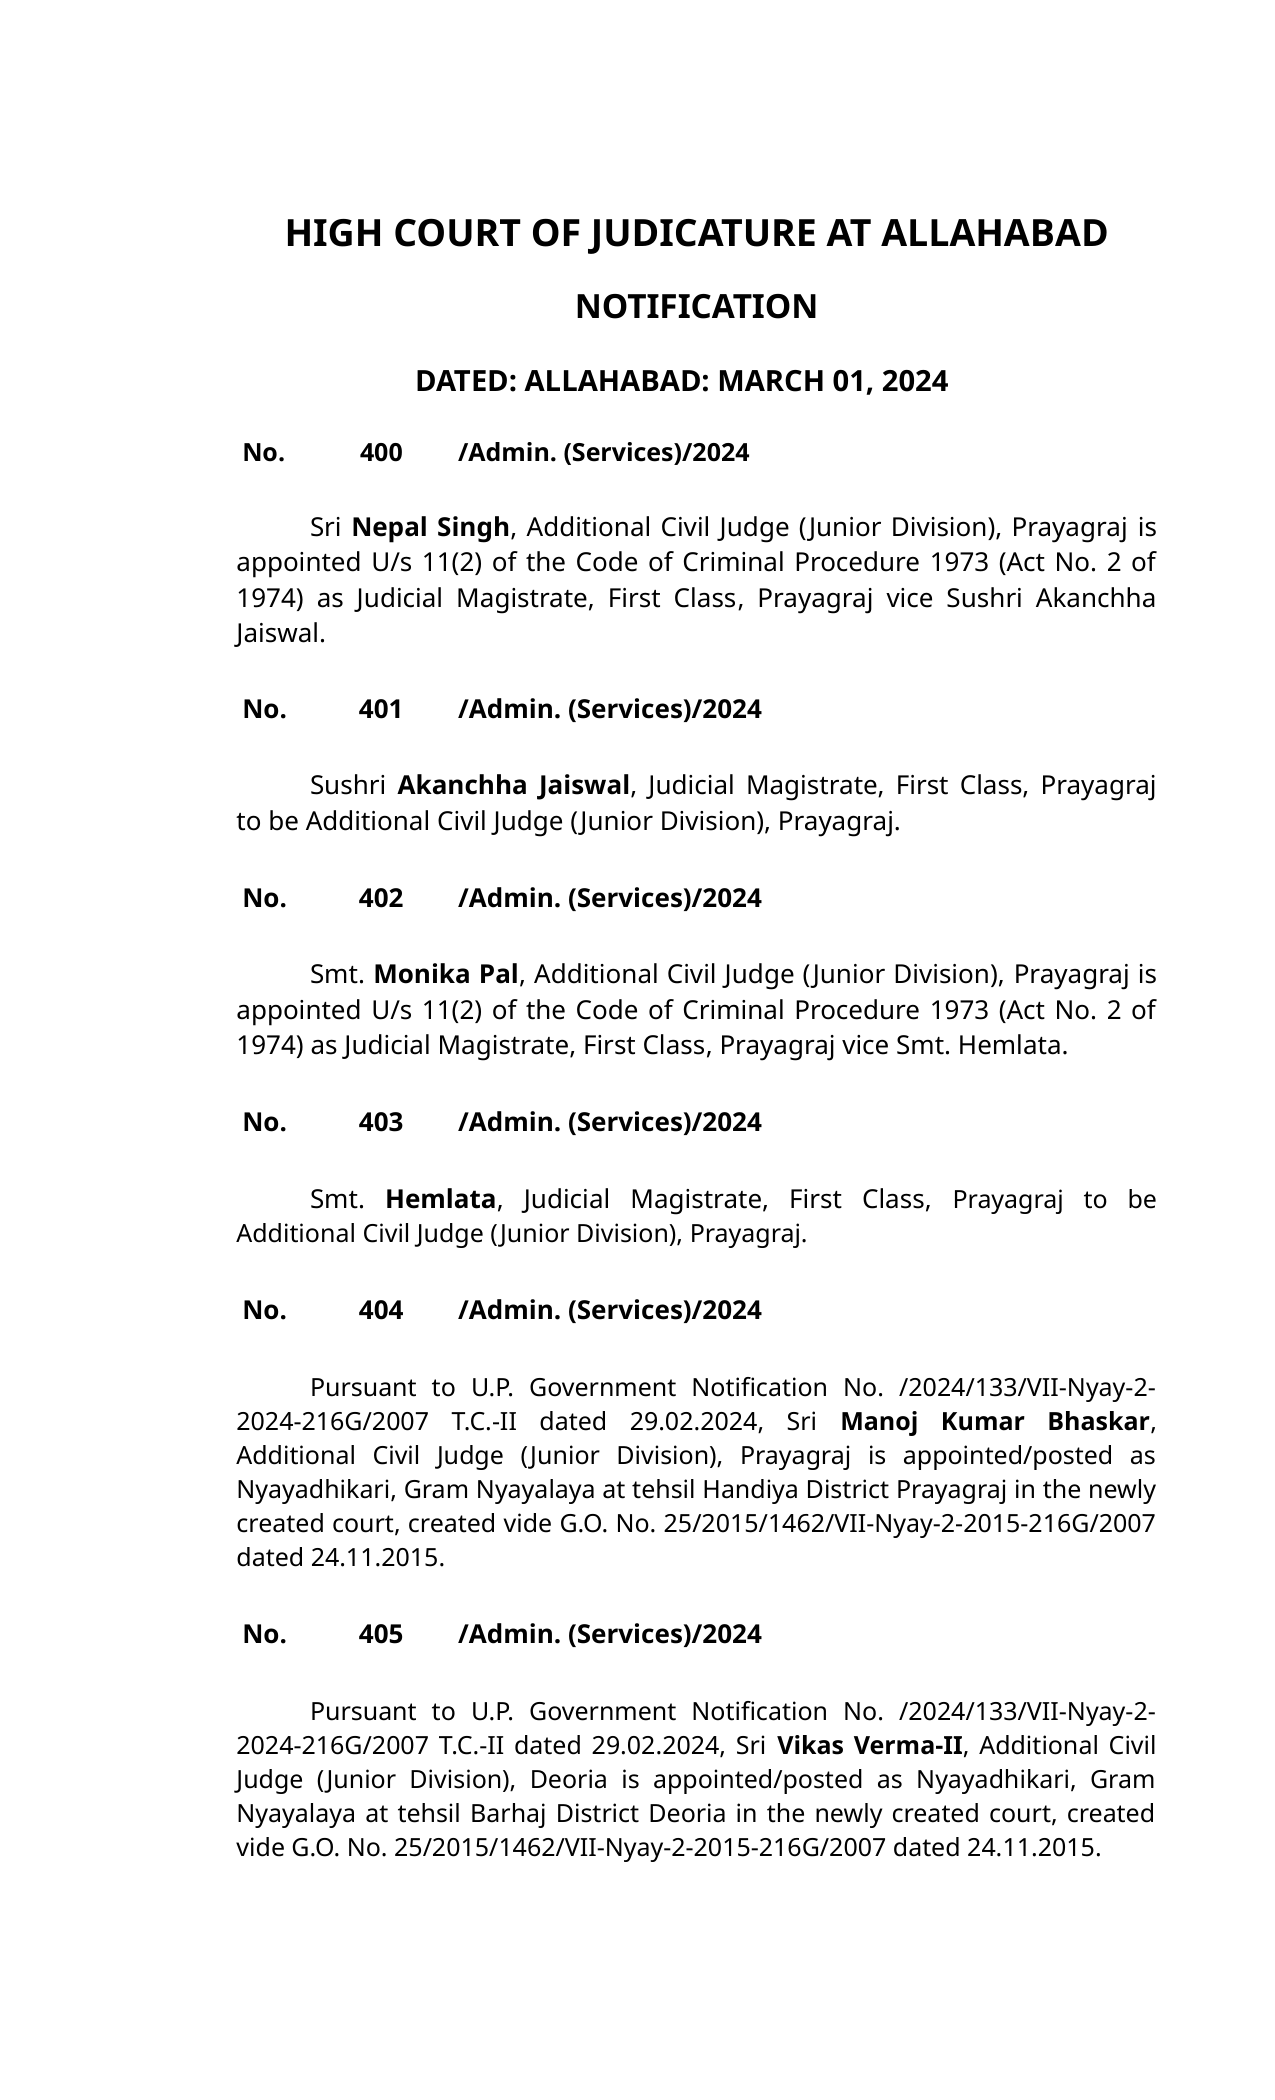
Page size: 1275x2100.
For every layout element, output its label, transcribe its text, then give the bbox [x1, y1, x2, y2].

text Sushri Akanchha Jaiswal, Judicial Magistrate, First Class, Prayagraj to be Additional Civil Judge (Junior Division), Prayagraj. [236, 767, 1157, 838]
text HIGH COURT OF JUDICATURE AT ALLAHABAD [236, 207, 1157, 258]
table_header No. [236, 429, 310, 474]
text Sri Nepal Singh, Additional Civil Judge (Junior Division), Prayagraj is appointed U/s 11(2) of the Code of Criminal Procedure 1973 (Act No. 2 of 1974) as Judicial Magistrate, First Class, Prayagraj vice Sushri Akanchha Jaiswal. [236, 508, 1157, 650]
table_header No. [236, 685, 310, 731]
table_header /Admin. (Services)/2024 [452, 874, 795, 921]
table_header /Admin. (Services)/2024 [452, 1098, 795, 1145]
text Smt. Hemlata, Judicial Magistrate, First Class, Prayagraj to be Additional Civil Judge (Junior Division), Prayagraj. [236, 1181, 1157, 1250]
text Pursuant to U.P. Government Notification No. /2024/133/VII-Nyay-2-2024-216G/2007 T.C.-II dated 29.02.2024, Sri Vikas Verma-II, Additional Civil Judge (Junior Division), Deoria is appointed/posted as Nyayadhikari, Gram Nyayalaya at tehsil Barhaj District Deoria in the newly created court, created vide G.O. No. 25/2015/1462/VII-Nyay-2-2015-216G/2007 dated 24.11.2015. [236, 1692, 1157, 1864]
text Smt. Monika Pal, Additional Civil Judge (Junior Division), Prayagraj is appointed U/s 11(2) of the Code of Criminal Procedure 1973 (Act No. 2 of 1974) as Judicial Magistrate, First Class, Prayagraj vice Smt. Hemlata. [236, 956, 1157, 1063]
table_header 405 [310, 1610, 452, 1657]
table_header /Admin. (Services)/2024 [452, 429, 795, 474]
subtitle NOTIFICATION [236, 283, 1157, 329]
table_header /Admin. (Services)/2024 [452, 1610, 795, 1657]
table_header No. [236, 874, 310, 921]
table_header 401 [310, 685, 452, 731]
table_header 402 [310, 874, 452, 921]
table_header 404 [310, 1286, 452, 1333]
table_header No. [236, 1610, 310, 1657]
table_header No. [236, 1098, 310, 1145]
text Pursuant to U.P. Government Notification No. /2024/133/VII-Nyay-2-2024-216G/2007 T.C.-II dated 29.02.2024, Sri Manoj Kumar Bhaskar, Additional Civil Judge (Junior Division), Prayagraj is appointed/posted as Nyayadhikari, Gram Nyayalaya at tehsil Handiya District Prayagraj in the newly created court, created vide G.O. No. 25/2015/1462/VII-Nyay-2-2015-216G/2007 dated 24.11.2015. [236, 1368, 1157, 1574]
table_header 400 [310, 429, 452, 474]
table_header /Admin. (Services)/2024 [452, 685, 795, 731]
table_header /Admin. (Services)/2024 [452, 1286, 795, 1333]
table_header 403 [310, 1098, 452, 1145]
subtitle DATED: ALLAHABAD: MARCH 01, 2024 [161, 360, 1202, 400]
table_header No. [236, 1286, 310, 1333]
